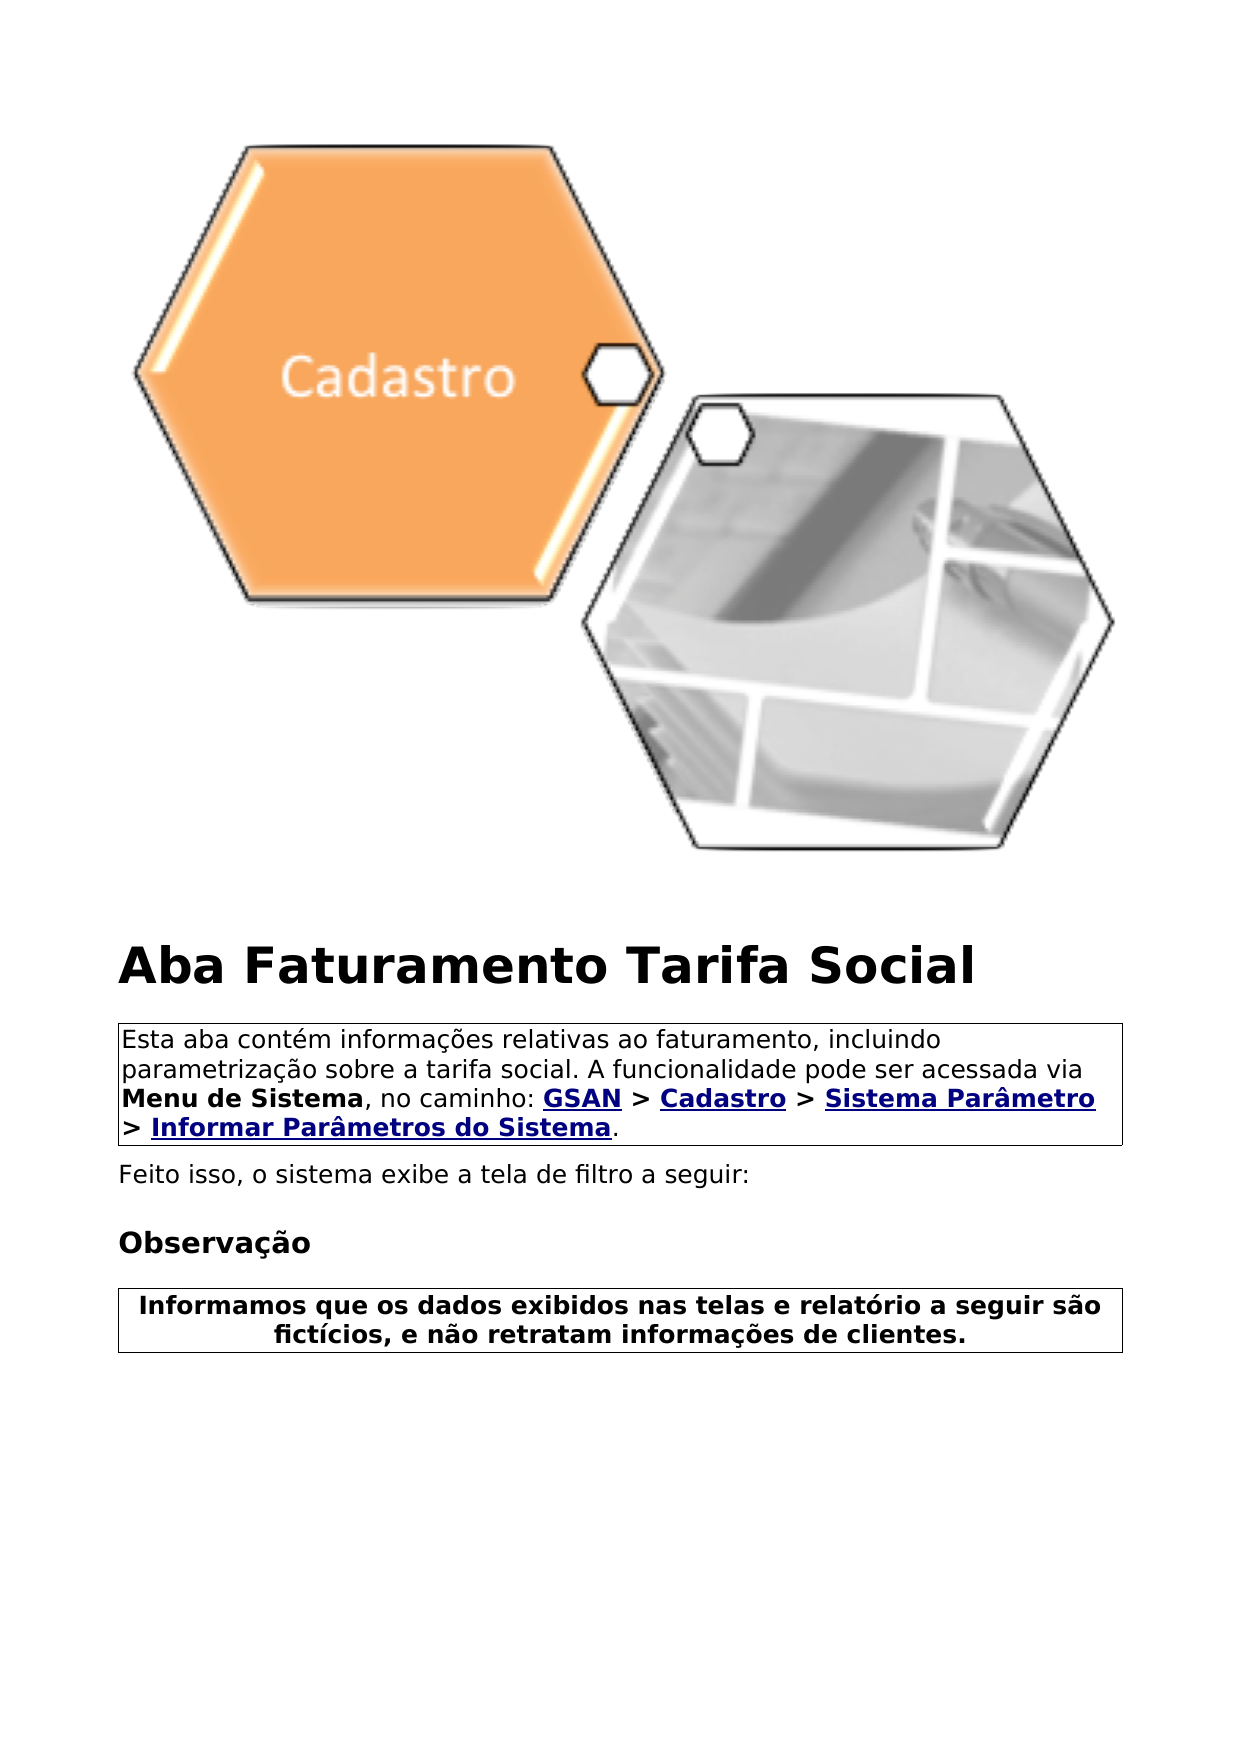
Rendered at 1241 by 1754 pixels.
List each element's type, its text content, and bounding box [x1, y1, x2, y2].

subtitle Aba Faturamento Tarifa Social [118, 937, 1122, 995]
picture [118, 118, 1123, 871]
subtitle Observação [118, 1227, 1122, 1261]
table_header Esta aba contém informações relativas ao faturamento, incluindo parametrização sobre a tarifa social. A funcionalidade pode ser acessada via Menu de Sistema, no caminho: GSAN > Cadastro > Sistema Parâmetro > Informar Parâmetros do Sistema. [119, 1024, 1122, 1145]
text Feito isso, o sistema exibe a tela de filtro a seguir: [118, 1160, 1122, 1189]
table_header Informamos que os dados exibidos nas telas e relatório a seguir são fictícios, e não retratam informações de clientes. [119, 1289, 1122, 1352]
